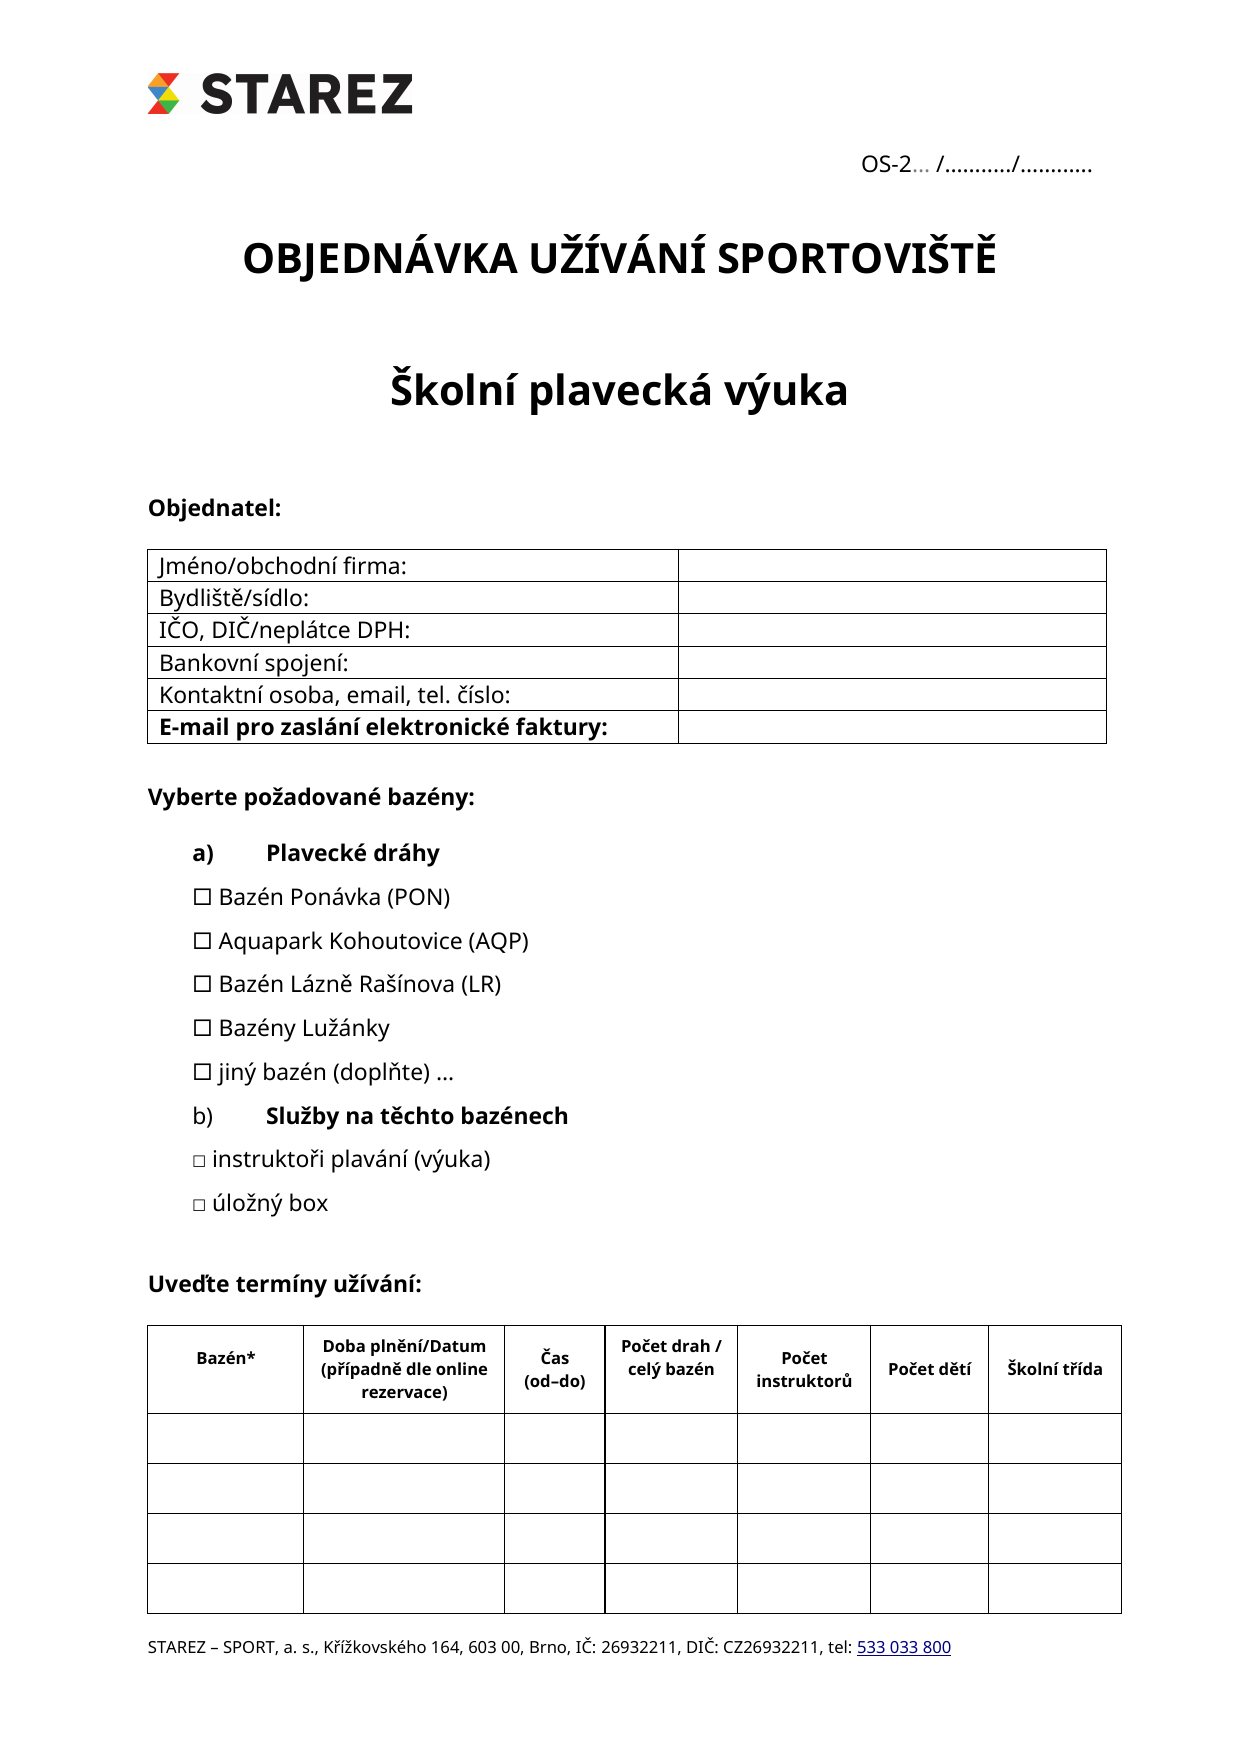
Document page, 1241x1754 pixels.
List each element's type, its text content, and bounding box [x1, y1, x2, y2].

table_cell [148, 1514, 303, 1563]
table_cell [871, 1514, 988, 1563]
table_cell [505, 1464, 604, 1513]
table_cell [606, 1464, 737, 1513]
table_header Bazén* [148, 1326, 303, 1413]
text Uveďte termíny užívání: [148, 1268, 1093, 1300]
table_cell [679, 647, 1106, 678]
table_cell [679, 614, 1106, 646]
table_cell [989, 1414, 1121, 1463]
table_cell [304, 1464, 504, 1513]
table_cell [989, 1514, 1121, 1563]
table_cell [679, 679, 1106, 710]
text  Bazén Ponávka (PON) [192, 881, 1093, 912]
table_cell E-mail pro zaslání elektronické faktury: [148, 711, 678, 742]
table_cell [871, 1564, 988, 1613]
table_cell [505, 1564, 604, 1613]
table_cell [738, 1564, 870, 1613]
table_cell [148, 1414, 303, 1463]
text OS-2… /……...../…….….. [148, 148, 1093, 179]
table_cell [679, 582, 1106, 613]
table_cell [606, 1514, 737, 1563]
table_cell [871, 1414, 988, 1463]
table_cell Bankovní spojení: [148, 647, 678, 678]
table_header [679, 550, 1106, 581]
table_header Počet instruktorů [738, 1326, 870, 1413]
table_cell [738, 1414, 870, 1463]
text Objednatel: [148, 492, 1093, 524]
table_cell [505, 1514, 604, 1563]
table_cell [871, 1464, 988, 1513]
list Plavecké dráhy [192, 837, 1093, 868]
text Školní plavecká výuka [148, 361, 1093, 417]
text Vyberte požadované bazény: [148, 781, 1093, 812]
table_header Doba plnění/Datum (případně dle online rezervace) [304, 1326, 504, 1413]
table_cell [606, 1414, 737, 1463]
table_cell [738, 1464, 870, 1513]
table_cell [606, 1564, 737, 1613]
table_cell Bydliště/sídlo: [148, 582, 678, 613]
table_cell [148, 1564, 303, 1613]
table_cell [505, 1414, 604, 1463]
table_cell Kontaktní osoba, email, tel. číslo: [148, 679, 678, 710]
table_header Čas (od–do) [505, 1326, 604, 1413]
text OBJEDNÁVKA UŽÍVÁNÍ SPORTOVIŠTĚ [148, 229, 1093, 286]
text ☐ instruktoři plavání (výuka) [192, 1143, 1093, 1175]
text  jiný bazén (doplňte) … [192, 1056, 1093, 1087]
text ☐ úložný box [192, 1187, 1093, 1218]
table_cell [304, 1414, 504, 1463]
table_header Počet dětí [871, 1326, 988, 1413]
text  Bazény Lužánky [192, 1012, 1093, 1043]
table_cell [989, 1564, 1121, 1613]
list Služby na těchto bazénech [192, 1100, 1093, 1131]
table_cell [738, 1514, 870, 1563]
table_cell [304, 1564, 504, 1613]
text  Bazén Lázně Rašínova (LR) [192, 968, 1093, 1000]
text  Aquapark Kohoutovice (AQP) [192, 925, 1093, 956]
table_header Počet drah / celý bazén [606, 1326, 737, 1413]
table_header Jméno/obchodní firma: [148, 550, 678, 581]
table_cell [304, 1514, 504, 1563]
table_cell [148, 1464, 303, 1513]
table_cell IČO, DIČ/neplátce DPH: [148, 614, 678, 646]
table_header Školní třída [989, 1326, 1121, 1413]
table_cell [989, 1464, 1121, 1513]
table_cell [679, 711, 1106, 742]
